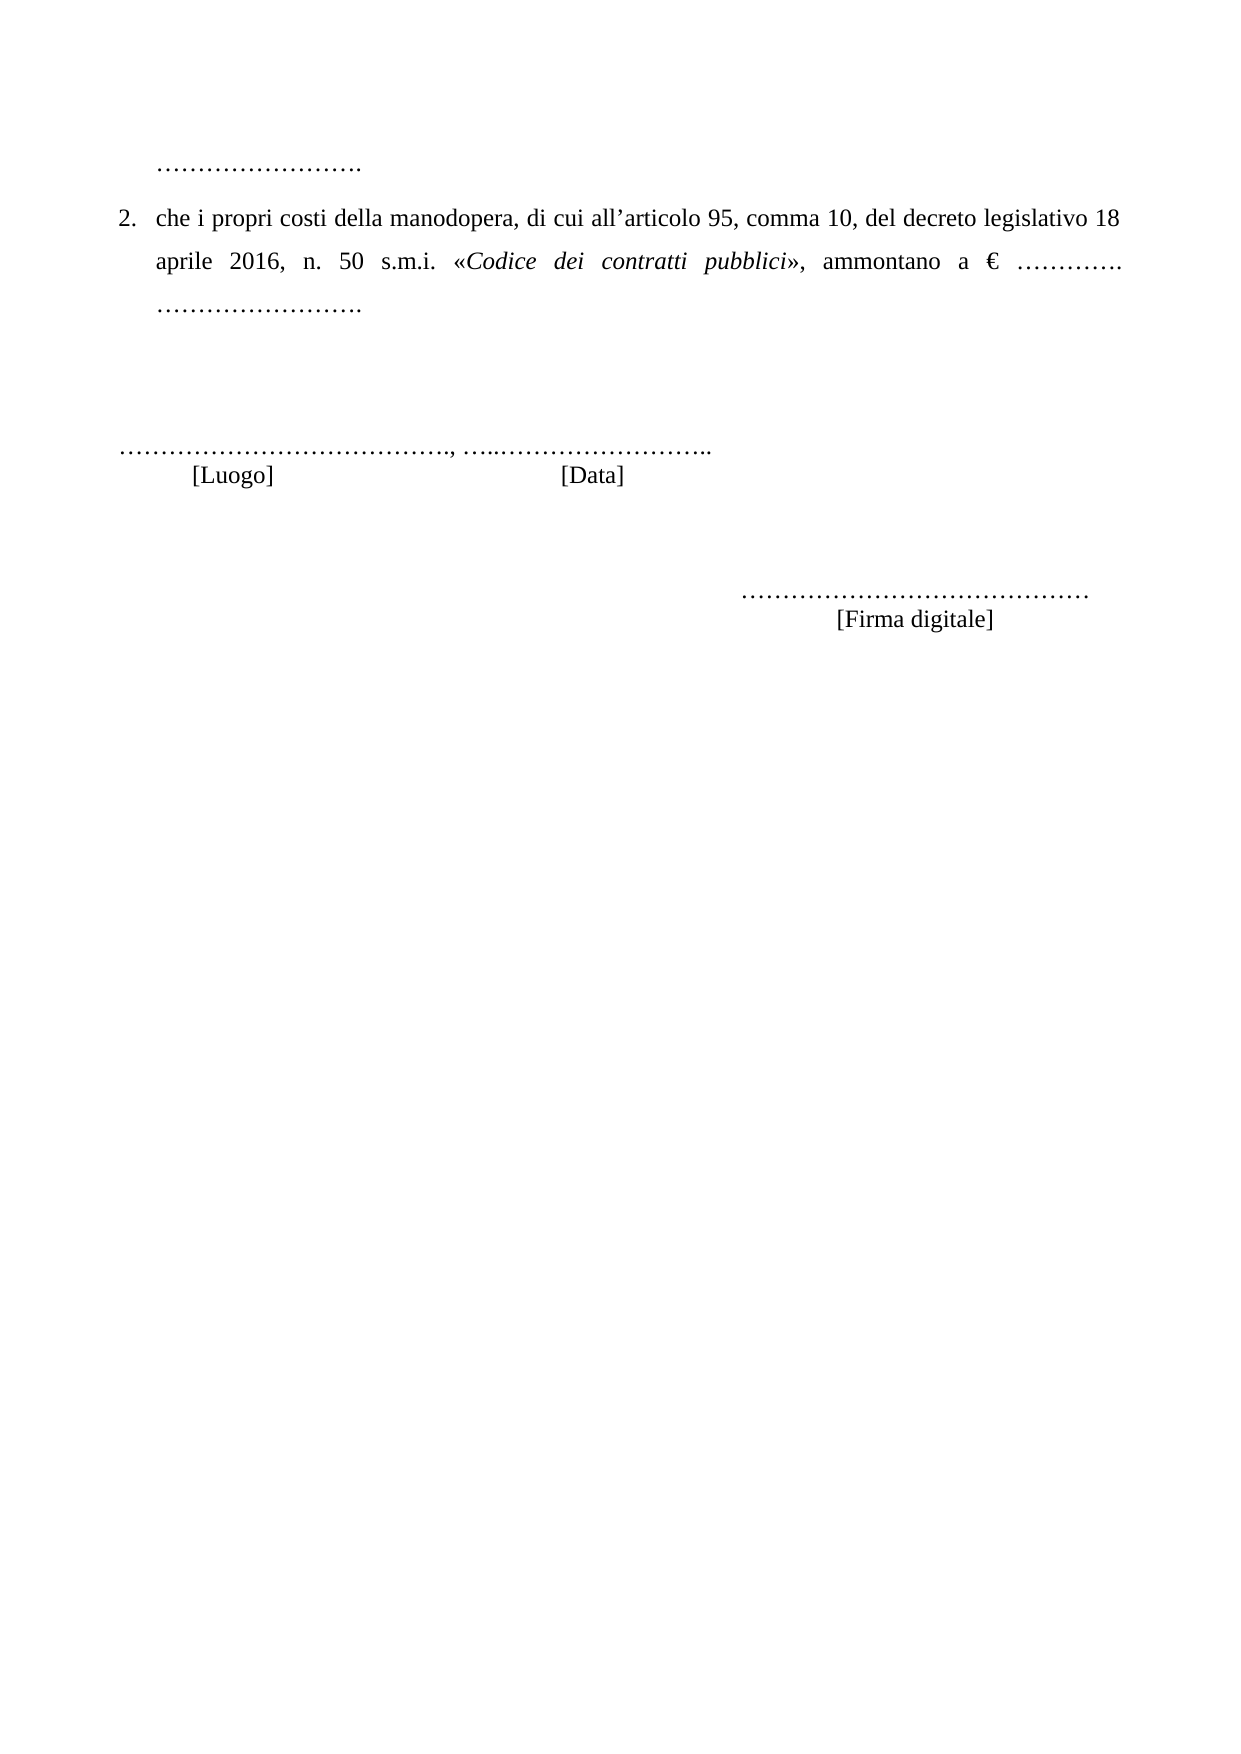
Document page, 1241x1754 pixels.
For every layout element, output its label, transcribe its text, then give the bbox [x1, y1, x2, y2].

text …………………………………., …..…………………….. [118, 431, 1122, 460]
list che i propri costi della manodopera, di cui all’articolo 95, comma 10, del decreto legislativo 18 aprile 2016, n. 50 s.m.i. «Codice dei contratti pubblici», ammontano a € ………….……………………. [118, 203, 1122, 318]
text …………………………………… [708, 575, 1122, 604]
list che i costi aziendali concernenti l’adempimento delle disposizioni in materia di salute e sicurezza sui luoghi di lavoro, di cui all’articolo 95, comma 10, del decreto legislativo 18 aprile 2016, n. 50 s.m.i. «Codice dei contratti pubblici», ammontano a € ………….……………………. [118, 148, 1122, 176]
text [Firma digitale] [708, 604, 1122, 633]
text [Luogo] [Data] [192, 460, 1122, 489]
